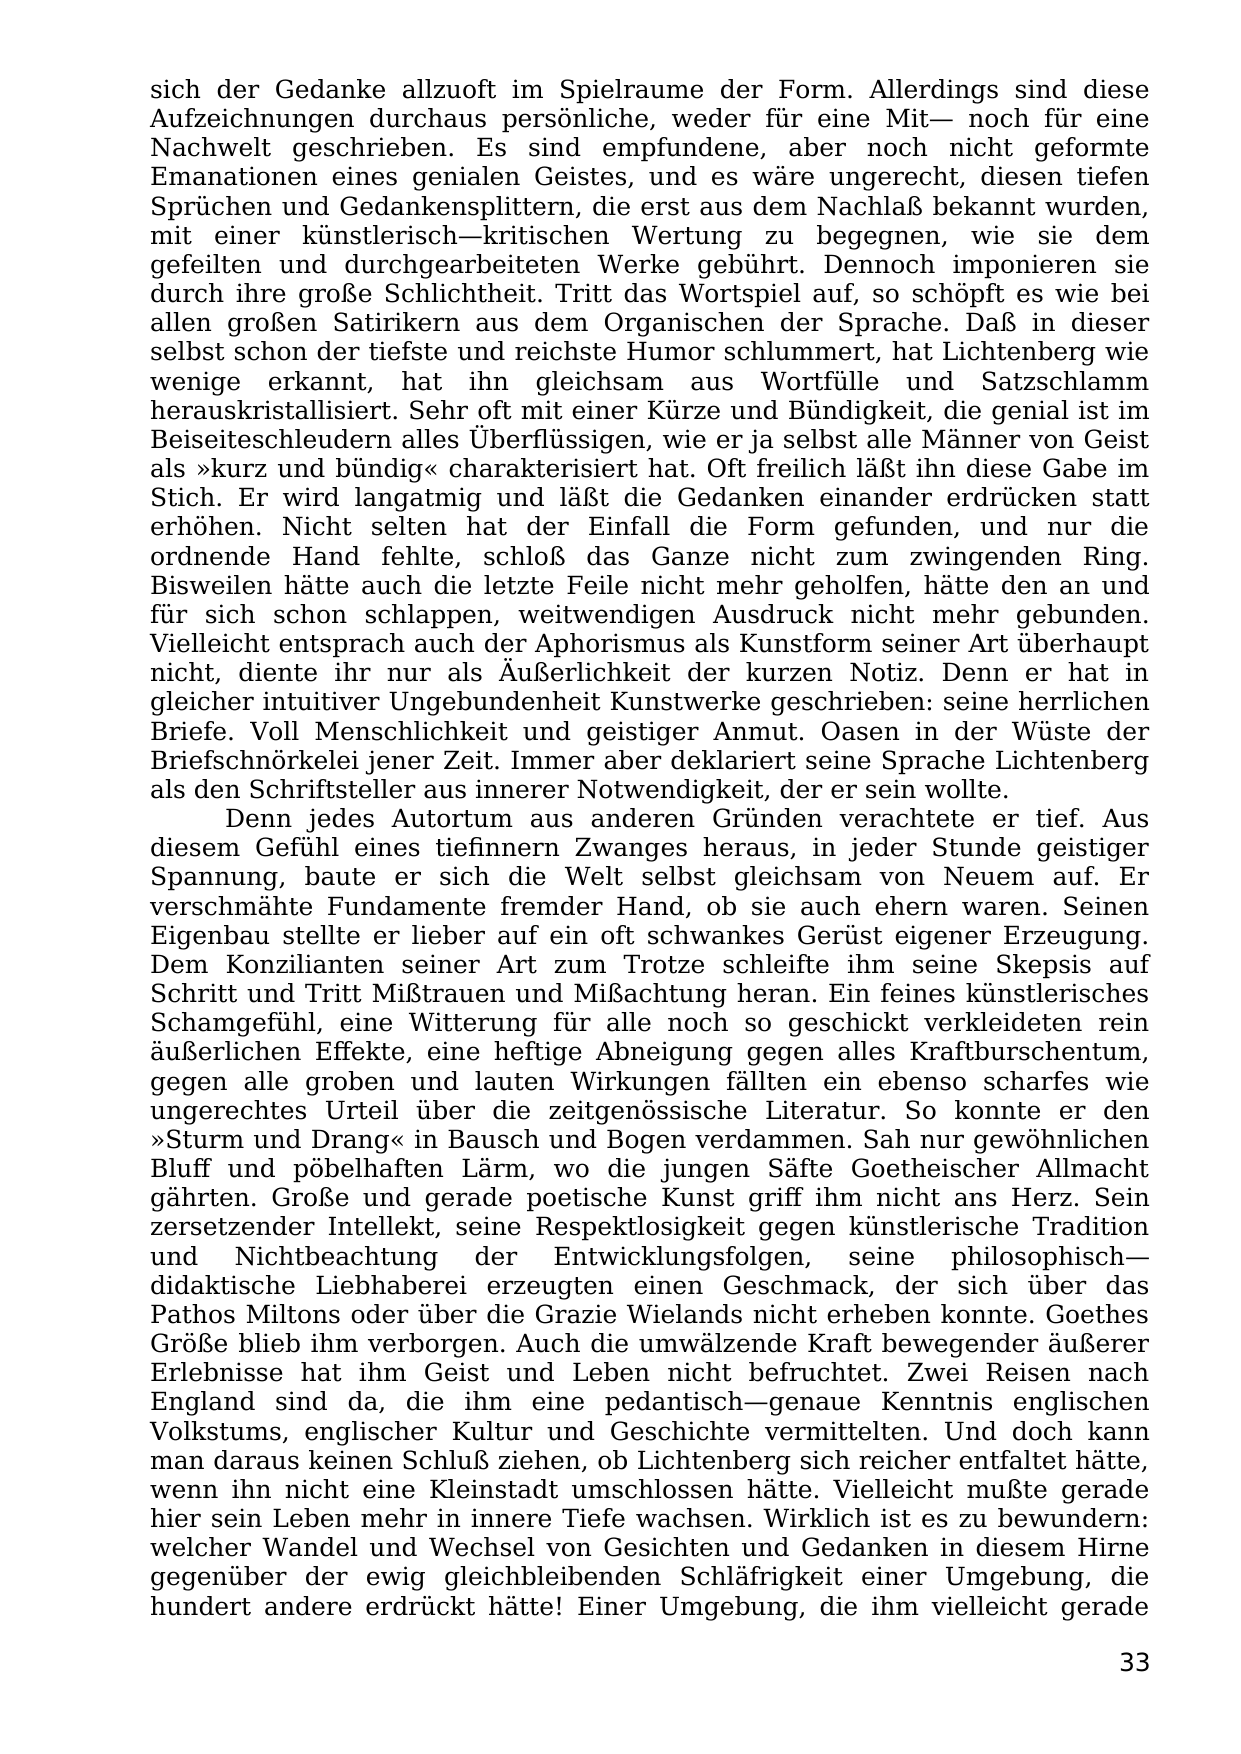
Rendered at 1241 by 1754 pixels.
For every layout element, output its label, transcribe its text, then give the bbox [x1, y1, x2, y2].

text sich der Gedanke allzuoft im Spielraume der Form. Allerdings sind diese Aufzeichnungen durchaus persönliche, weder für eine Mit— noch für eine Nachwelt geschrieben. Es sind empfundene, aber noch nicht geformte Emanationen eines genialen Geistes, und es wäre ungerecht, diesen tiefen Sprüchen und Gedankensplittern, die erst aus dem Nachlaß bekannt wurden, mit einer künstlerisch—kritischen Wertung zu begegnen, wie sie dem gefeilten und durchgearbeiteten Werke gebührt. Dennoch imponieren sie durch ihre große Schlichtheit. Tritt das Wortspiel auf, so schöpft es wie bei allen großen Satirikern aus dem Organischen der Sprache. Daß in dieser selbst schon der tiefste und reichste Humor schlummert, hat Lichtenberg wie wenige erkannt, hat ihn gleichsam aus Wortfülle und Satzschlamm herauskristallisiert. Sehr oft mit einer Kürze und Bündigkeit, die genial ist im Beiseiteschleudern alles Überflüssigen, wie er ja selbst alle Männer von Geist als »kurz und bündig« charakterisiert hat. Oft freilich läßt ihn diese Gabe im Stich. Er wird langatmig und läßt die Gedanken einander erdrücken statt erhöhen. Nicht selten hat der Einfall die Form gefunden, und nur die ordnende Hand fehlte, schloß das Ganze nicht zum zwingenden Ring. Bisweilen hätte auch die letzte Feile nicht mehr geholfen, hätte den an und für sich schon schlappen, weitwendigen Ausdruck nicht mehr gebunden. Vielleicht entsprach auch der Aphorismus als Kunstform seiner Art überhaupt nicht, diente ihr nur als Äußerlichkeit der kurzen Notiz. Denn er hat in gleicher intuitiver Ungebundenheit Kunstwerke geschrieben: seine herrlichen Briefe. Voll Menschlichkeit und geistiger Anmut. Oasen in der Wüste der Briefschnörkelei jener Zeit. Immer aber deklariert seine Sprache Lichtenberg als den Schriftsteller aus innerer Notwendigkeit, der er sein wollte. [150, 75, 1151, 804]
text Denn jedes Autortum aus anderen Gründen verachtete er tief. Aus diesem Gefühl eines tiefinnern Zwanges heraus, in jeder Stunde geistiger Spannung, baute er sich die Welt selbst gleichsam von Neuem auf. Er verschmähte Fundamente fremder Hand, ob sie auch ehern waren. Seinen Eigenbau stellte er lieber auf ein oft schwankes Gerüst eigener Erzeugung. Dem Konzilianten seiner Art zum Trotze schleifte ihm seine Skepsis auf Schritt und Tritt Mißtrauen und Mißachtung heran. Ein feines künstlerisches Schamgefühl, eine Witterung für alle noch so geschickt verkleideten rein äußerlichen Effekte, eine heftige Abneigung gegen alles Kraftburschentum, gegen alle groben und lauten Wirkungen fällten ein ebenso scharfes wie ungerechtes Urteil über die zeitgenössische Literatur. So konnte er den »Sturm und Drang« in Bausch und Bogen verdammen. Sah nur gewöhnlichen Bluff und pöbelhaften Lärm, wo die jungen Säfte Goetheischer Allmacht gährten. Große und gerade poetische Kunst griff ihm nicht ans Herz. Sein zersetzender Intellekt, seine Respektlosigkeit gegen künstlerische Tradition und Nichtbeachtung der Entwicklungsfolgen, seine philosophisch—didaktische Liebhaberei erzeugten einen Geschmack, der sich über das Pathos Miltons oder über die Grazie Wielands nicht erheben konnte. Goethes Größe blieb ihm verborgen. Auch die umwälzende Kraft bewegender äußerer Erlebnisse hat ihm Geist und Leben nicht befruchtet. Zwei Reisen nach England sind da, die ihm eine pedantisch—genaue Kenntnis englischen Volkstums, englischer Kultur und Geschichte vermittelten. Und doch kann man daraus keinen Schluß ziehen, ob Lichtenberg sich reicher entfaltet hätte, wenn ihn nicht eine Kleinstadt umschlossen hätte. Vielleicht mußte gerade hier sein Leben mehr in innere Tiefe wachsen. Wirklich ist es zu bewundern: welcher Wandel und Wechsel von Gesichten und Gedanken in diesem Hirne gegenüber der ewig gleichbleibenden Schläfrigkeit einer Umgebung, die hundert andere erdrückt hätte! Einer Umgebung, die ihm vielleicht gerade [150, 804, 1151, 1621]
